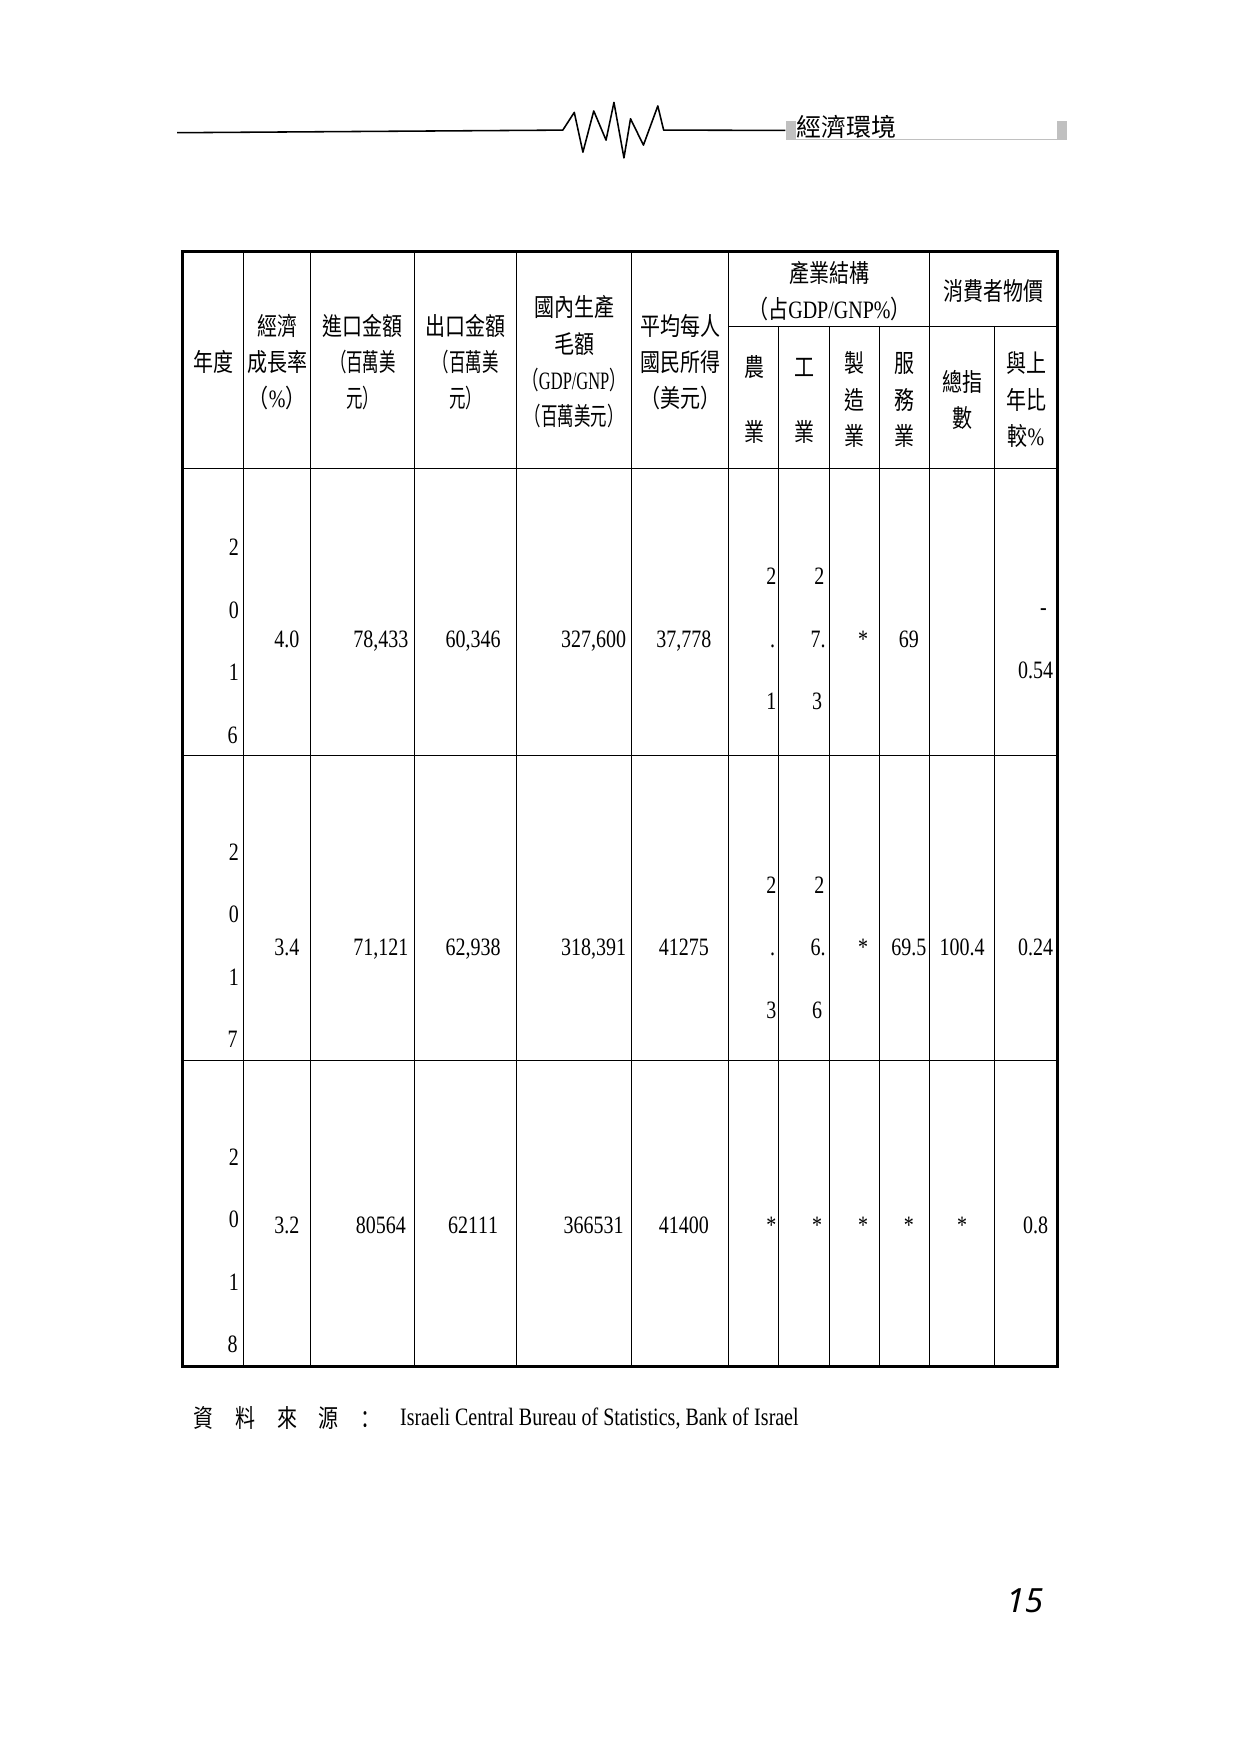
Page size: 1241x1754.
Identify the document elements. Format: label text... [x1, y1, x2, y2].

table_cell 2016 [184, 469, 243, 755]
table_cell 41400 [632, 1061, 728, 1364]
table_cell * [880, 1061, 929, 1364]
table_cell 318,391 [517, 756, 631, 1060]
table_cell 2.1 [729, 469, 778, 755]
table_cell 0.8 [995, 1061, 1056, 1364]
table_cell 0.24 [995, 756, 1056, 1060]
table_cell 62111 [415, 1061, 516, 1364]
table_header 經濟 成長率 （%） [244, 253, 310, 467]
table_header 消費者物價 [930, 253, 1056, 326]
text 資料來源：Israeli Central Bureau of Statistics, Bank of Israel [183, 1375, 1058, 1438]
table_header 國內生產 毛額 （GDP/GNP） （百萬美元） [517, 253, 631, 467]
table_cell 工 業 [779, 327, 829, 467]
table_cell 327,600 [517, 469, 631, 755]
table_header 平均每人 國民所得 （美元） [632, 253, 728, 467]
table_cell 69 [880, 469, 929, 755]
table_cell 服 務 業 [880, 327, 929, 467]
table_header 產業結構 （占GDP/GNP%） [729, 253, 929, 326]
table_cell * [779, 1061, 829, 1364]
table_cell 2017 [184, 756, 243, 1060]
table_cell * [930, 1061, 994, 1364]
table_cell 2018 [184, 1061, 243, 1364]
table_cell 2.3 [729, 756, 778, 1060]
table_cell * [729, 1061, 778, 1364]
table_cell 37,778 [632, 469, 728, 755]
table_cell * [830, 756, 879, 1060]
table_header 進口金額 （百萬美元） [311, 253, 414, 467]
table_header 出口金額 （百萬美元） [415, 253, 516, 467]
table_cell 總指數 [930, 327, 994, 467]
table_cell 78,433 [311, 469, 414, 755]
table_cell 3.2 [244, 1061, 310, 1364]
table_cell 26.6 [779, 756, 829, 1060]
table_cell 農 業 [729, 327, 778, 467]
table_cell 與上年比較% [995, 327, 1056, 467]
table_cell 3.4 [244, 756, 310, 1060]
table_cell 4.0 [244, 469, 310, 755]
table_cell 80564 [311, 1061, 414, 1364]
table_cell -0.54 [995, 469, 1056, 755]
table_cell 100.4 [930, 756, 994, 1060]
table_cell 製 造 業 [830, 327, 879, 467]
table_cell 366531 [517, 1061, 631, 1364]
table_header 年度 [184, 253, 243, 467]
table_cell * [830, 469, 879, 755]
table_cell 69.5 [880, 756, 929, 1060]
table_cell 41275 [632, 756, 728, 1060]
table_cell [930, 469, 994, 755]
table_cell 27.3 [779, 469, 829, 755]
table_cell 71,121 [311, 756, 414, 1060]
table_cell * [830, 1061, 879, 1364]
table_cell 60,346 [415, 469, 516, 755]
table_cell 62,938 [415, 756, 516, 1060]
